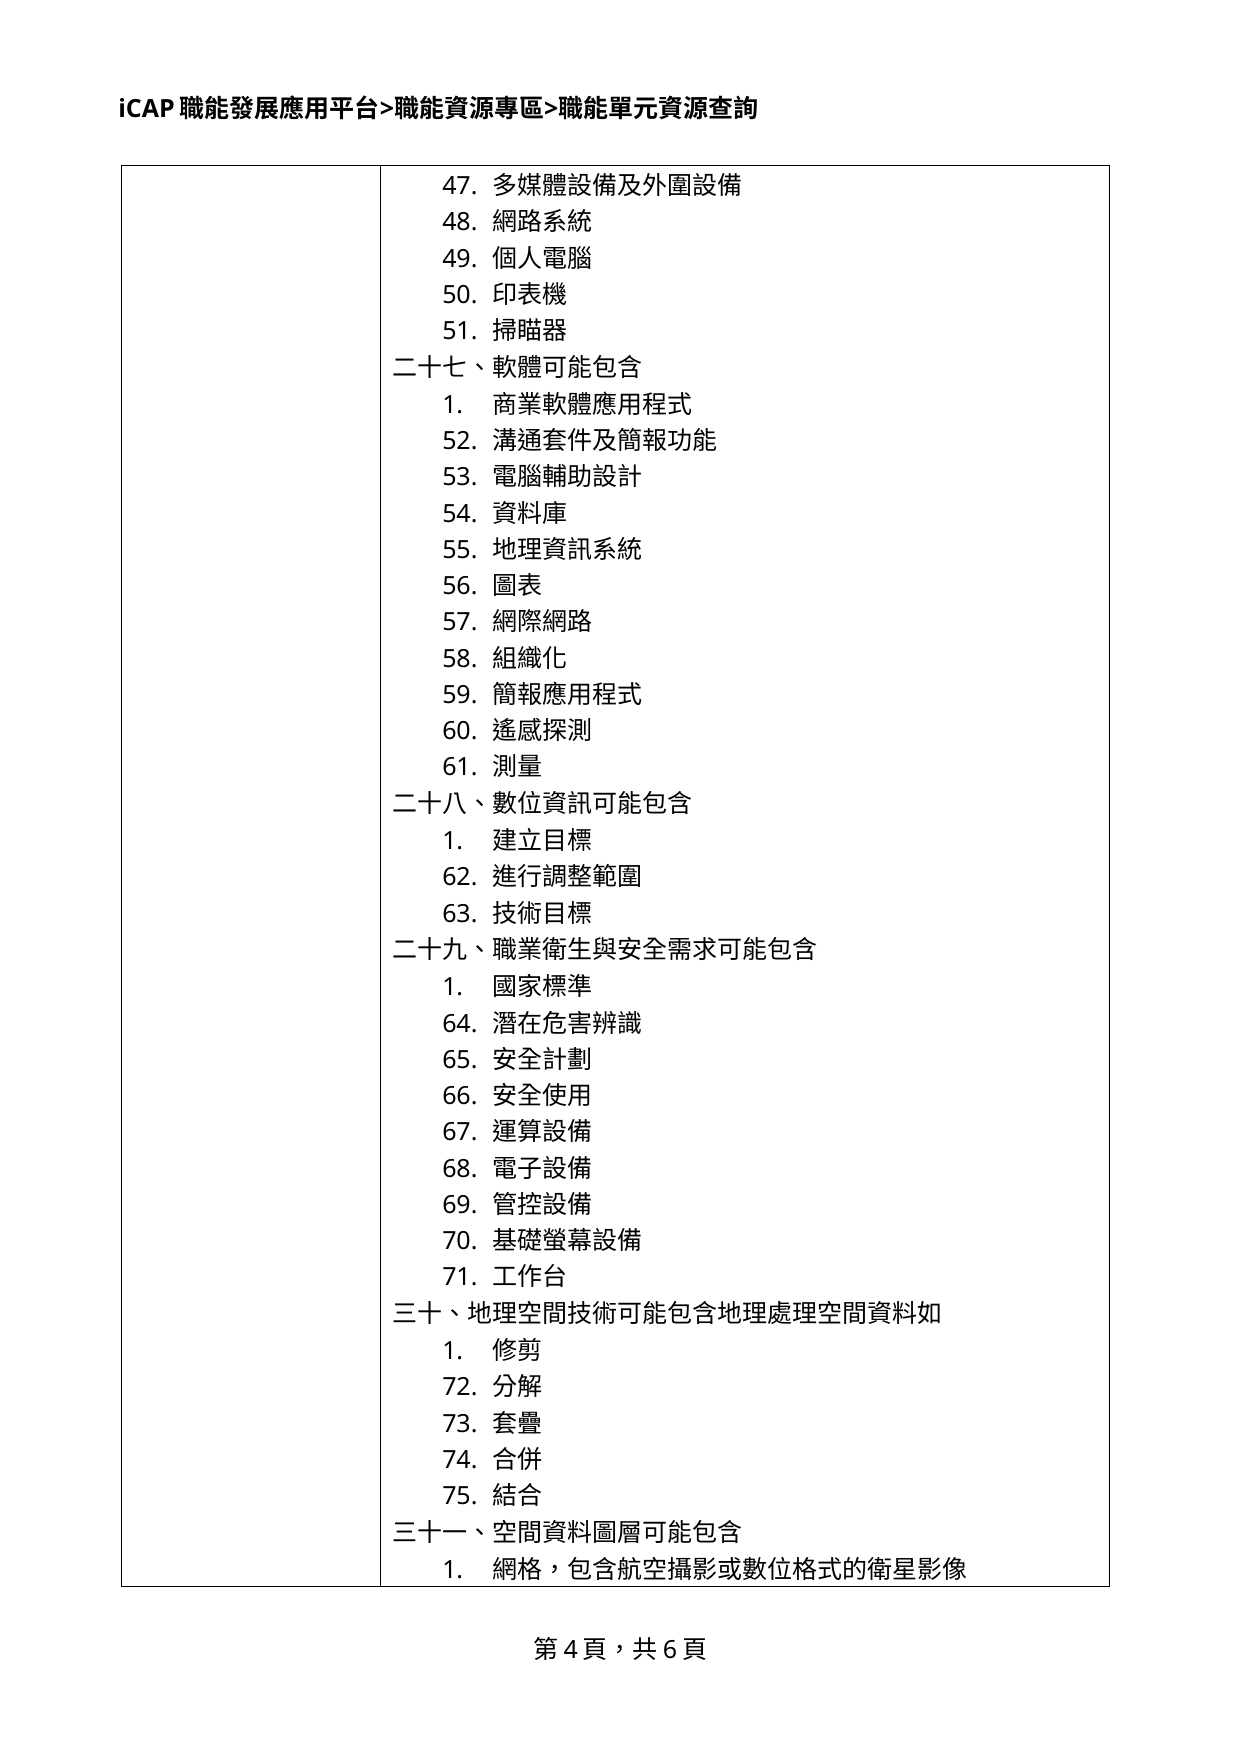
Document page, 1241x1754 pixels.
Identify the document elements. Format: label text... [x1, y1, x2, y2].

table_cell 空間資料可能包含 數位 紙本 影像 文字 網格 向量 實體可能包含 螢幕上的單一項目如 圓弧 圓圈 維度 陰影法 線 點 文字 屬性可能包含 實體相關性質如 顏色 圖層或等級 線類型 線寬度 文字 空間資訊代表 地球上物體的位置資料即虛擬資料 測量及空間資訊服務涉及虛擬資料為 分析資料 蒐集資料 展示資料 處理資料 儲存資料 虛擬影像用於有效規劃和執行人造與自然資源管理與開發 相關人員可能包含 同事 全體員工或員工代表 主管或產線經理 供應商 使用者 組織準則可能包含 倫理規範 公司政策 相關工作或服務功能的法規 手冊 職業衛生與安全政策及程序 員工實務、工作角色概要守則、責任與授權 硬體可能包含 電子設備如個人數位助理及資料紀錄器 多媒體設備及外圍設備 網路系統 個人電腦 印表機 掃瞄器 軟體可能包含 商業軟體應用程式 溝通套件及簡報功能 電腦輔助設計 資料庫 地理資訊系統 圖表 網際網路 組織化 簡報應用程式 遙感探測 測量 數位資訊可能包含 建立目標 進行調整範圍 技術目標 職業衛生與安全需求可能包含 國家標準 潛在危害辨識 安全計劃 安全使用 運算設備 電子設備 管控設備 基礎螢幕設備 工作台 地理空間技術可能包含地理處理空間資料如 修剪 分解 套疊 合併 結合 空間資料圖層可能包含 網格，包含航空攝影或數位格式的衛星影像 向量重疊、地理處理及併入其他空間資訊 空間專案可能包含 環境、土地及地理資訊分析 資產管理 製圖服務 公共工程 數位影像 電力 緊急服務管理 環境資料組 地理資訊系統 全球定位 水道測量學 整合服務環境、土地、地理相關資料組 土地所有權制度 地方政府 行動定位服務 製圖設備 攝影測量法 遙感探測 位置分析 測量標誌 排水系統 電子通訊 地面測量 城鎮規劃 觀察公用設施，如水利設施 集水設備 電腦輔助設計功能及特性可能包含特性如 折線 文字 繪圖工具 編輯功能 等角及視角 電腦輔助設計如何運用在整合環境下的說明 廣義 巨集 繪圖及列印 呈現3影像 進入座標 使用屬性製作專案報告 圖層工作 設備可能包含 繪圖機 印表機 掃描機 倫理要求可能包含 取得個人紀錄 個人機密 隱私權 [381, 166, 1109, 1586]
table_cell [122, 166, 380, 1586]
